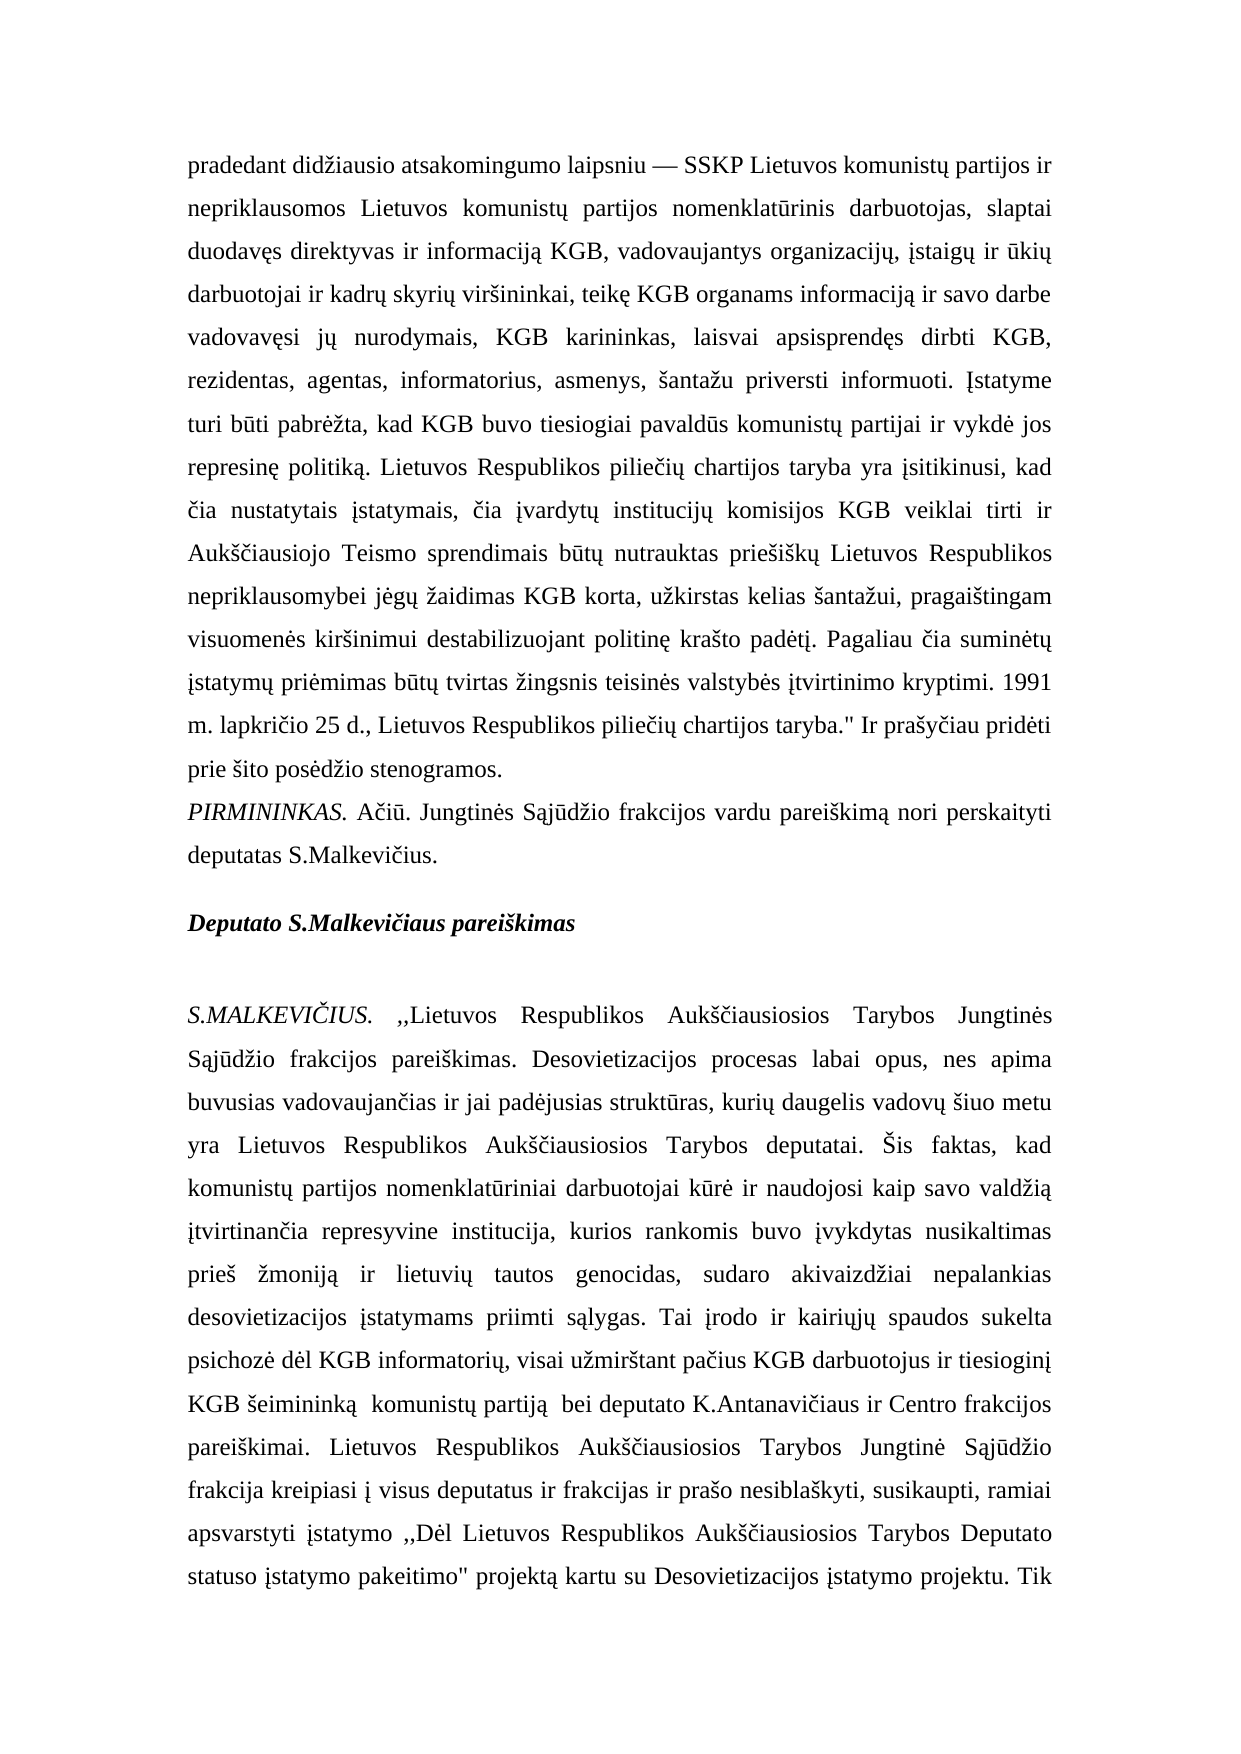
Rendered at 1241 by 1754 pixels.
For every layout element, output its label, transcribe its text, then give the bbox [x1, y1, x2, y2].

text PIRMININKAS. Ačiū. Jungtinės Sąjūdžio frakcijos vardu pareiškimą nori perskaityti deputatas S.Malkevičius. [187, 797, 1053, 869]
text S.MALKEVIČIUS. ,,Lietuvos Respublikos Aukščiausiosios Tarybos Jungtinės Sąjūdžio frakcijos pareiškimas. Desovietizacijos procesas labai opus, nes apima buvusias vadovaujančias ir jai padėjusias struktūras, kurių daugelis vadovų šiuo metu yra Lietuvos Respublikos Aukščiausiosios Tarybos deputatai. Šis faktas, kad komunistų partijos nomenklatūriniai darbuotojai kūrė ir naudojosi kaip savo valdžią įtvirtinančia represyvine institucija, kurios rankomis buvo įvykdytas nusikaltimas prieš žmoniją ir lietuvių tautos genocidas, sudaro akivaizdžiai nepalankias desovietizacijos įstatymams priimti sąlygas. Tai įrodo ir kairiųjų spaudos sukelta psichozė dėl KGB informatorių, visai užmirštant pačius KGB darbuotojus ir tiesioginį KGB šeimininką komunistų partiją bei deputato K.Antanavičiaus ir Centro frakcijos pareiškimai. Lietuvos Respublikos Aukščiausiosios Tarybos Jungtinė Sąjūdžio frakcija kreipiasi į visus deputatus ir frakcijas ir prašo nesiblaškyti, susikaupti, ramiai apsvarstyti įstatymo ,,Dėl Lietuvos Respublikos Aukščiausiosios Tarybos Deputato statuso įstatymo pakeitimo" projektą kartu su Desovietizacijos įstatymo projektu. Tik [187, 1001, 1053, 1590]
subtitle Deputato S.Malkevičiaus pareiškimas [187, 908, 1053, 937]
text pradedant didžiausio atsakomingumo laipsniu — SSKP Lietuvos komunistų partijos ir nepriklausomos Lietuvos komunistų partijos nomenklatūrinis darbuotojas, slaptai duodavęs direktyvas ir informaciją KGB, vadovaujantys organizacijų, įstaigų ir ūkių darbuotojai ir kadrų skyrių viršininkai, teikę KGB organams informaciją ir savo darbe vadovavęsi jų nurodymais, KGB karininkas, laisvai apsisprendęs dirbti KGB, rezidentas, agentas, informatorius, asmenys, šantažu priversti informuoti. Įstatyme turi būti pabrėžta, kad KGB buvo tiesiogiai pavaldūs komunistų partijai ir vykdė jos represinę politiką. Lietuvos Respublikos piliečių chartijos taryba yra įsitikinusi, kad čia nustatytais įstatymais, čia įvardytų institucijų komisijos KGB veiklai tirti ir Aukščiausiojo Teismo sprendimais būtų nutrauktas priešiškų Lietuvos Respublikos nepriklausomybei jėgų žaidimas KGB korta, užkirstas kelias šantažui, pragaištingam visuomenės kiršinimui destabilizuojant politinę krašto padėtį. Pagaliau čia suminėtų įstatymų priėmimas būtų tvirtas žingsnis teisinės valstybės įtvirtinimo kryptimi. 1991 m. lapkričio 25 d., Lietuvos Respublikos piliečių chartijos taryba." Ir prašyčiau pridėti prie šito posėdžio stenogramos. [187, 150, 1053, 782]
